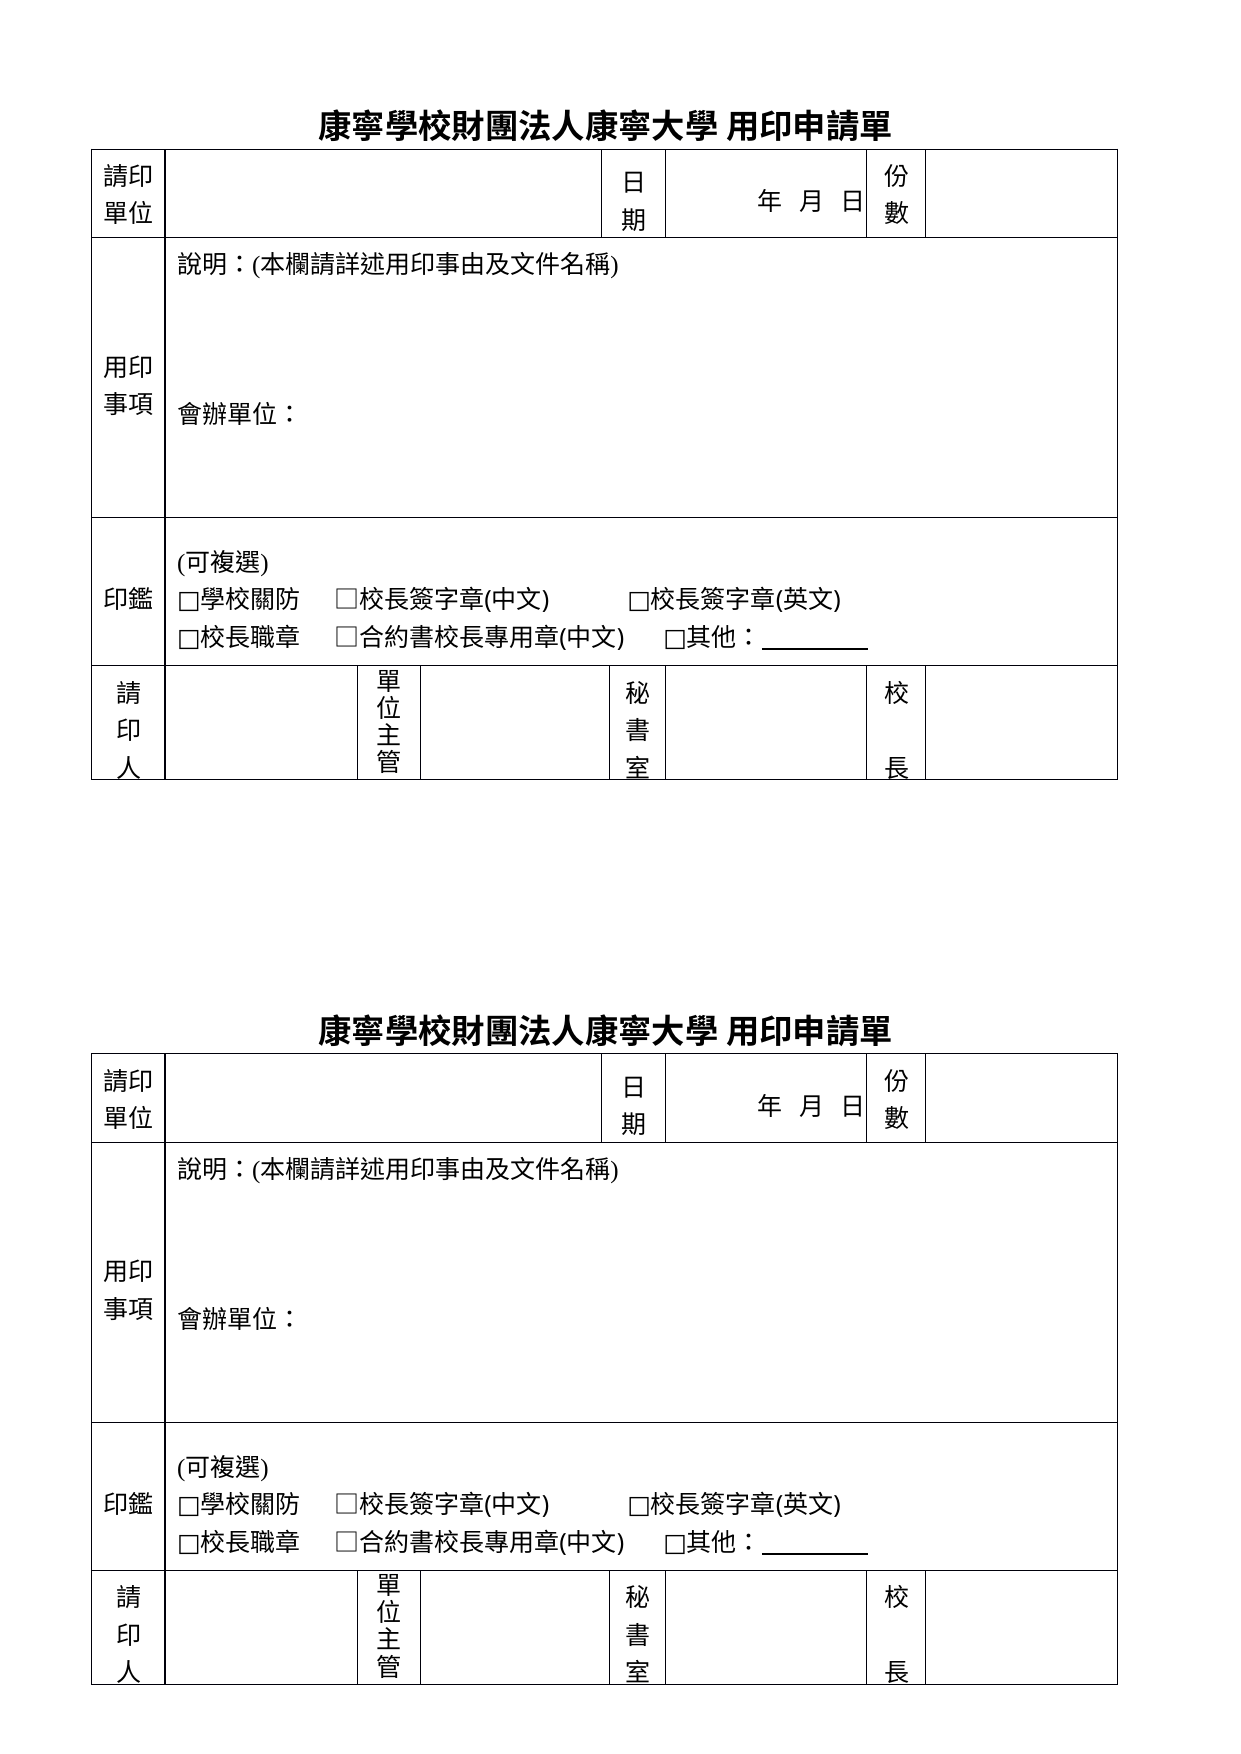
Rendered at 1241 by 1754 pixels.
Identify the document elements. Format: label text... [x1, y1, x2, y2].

table_cell (可複選) □學校關防 □校長簽字章(中文) □校長簽字章(英文) □校長職章 □合約書校長專用章(中文) □其他： [166, 1423, 1117, 1570]
table_header [166, 1054, 601, 1142]
table_header 份 數 [867, 150, 925, 237]
table_cell 單 位 主 管 [358, 666, 420, 779]
table_cell [421, 666, 609, 779]
table_cell 用印事項 [92, 238, 164, 517]
table_cell 說明：(本欄請詳述用印事由及文件名稱) 會辦單位： [166, 1143, 1117, 1422]
text 康寧學校財團法人康寧大學 用印申請單 [103, 100, 1107, 148]
table_header 年 月 日 [666, 150, 866, 237]
table_cell 用印事項 [92, 1143, 164, 1422]
table_cell [166, 666, 357, 779]
table_header 年 月 日 [666, 1054, 866, 1142]
table_cell [926, 666, 1117, 779]
table_header [926, 150, 1117, 237]
table_header [166, 150, 601, 237]
table_cell 請 印 人 [92, 1571, 164, 1683]
table_cell [166, 1571, 357, 1683]
table_header 日 期 [602, 1054, 665, 1142]
table_cell 說明：(本欄請詳述用印事由及文件名稱) 會辦單位： [166, 238, 1117, 517]
table_cell [421, 1571, 609, 1683]
table_cell 單 位 主 管 [358, 1571, 420, 1683]
table_cell 請 印 人 [92, 666, 164, 779]
table_cell 印鑑 [92, 1423, 164, 1570]
table_header 日 期 [602, 150, 665, 237]
table_cell [666, 1571, 866, 1683]
table_cell 秘 書 室 [610, 666, 665, 779]
table_cell 秘 書 室 [610, 1571, 665, 1683]
table_header 份 數 [867, 1054, 925, 1142]
text 康寧學校財團法人康寧大學 用印申請單 [103, 1005, 1107, 1053]
table_cell 校 長 [867, 1571, 925, 1683]
table_cell 校 長 [867, 666, 925, 779]
table_header 請印單位 [92, 150, 164, 237]
table_cell (可複選) □學校關防 □校長簽字章(中文) □校長簽字章(英文) □校長職章 □合約書校長專用章(中文) □其他： [166, 518, 1117, 665]
table_cell 印鑑 [92, 518, 164, 665]
table_cell [926, 1571, 1117, 1683]
table_header [926, 1054, 1117, 1142]
table_header 請印單位 [92, 1054, 164, 1142]
table_cell [666, 666, 866, 779]
